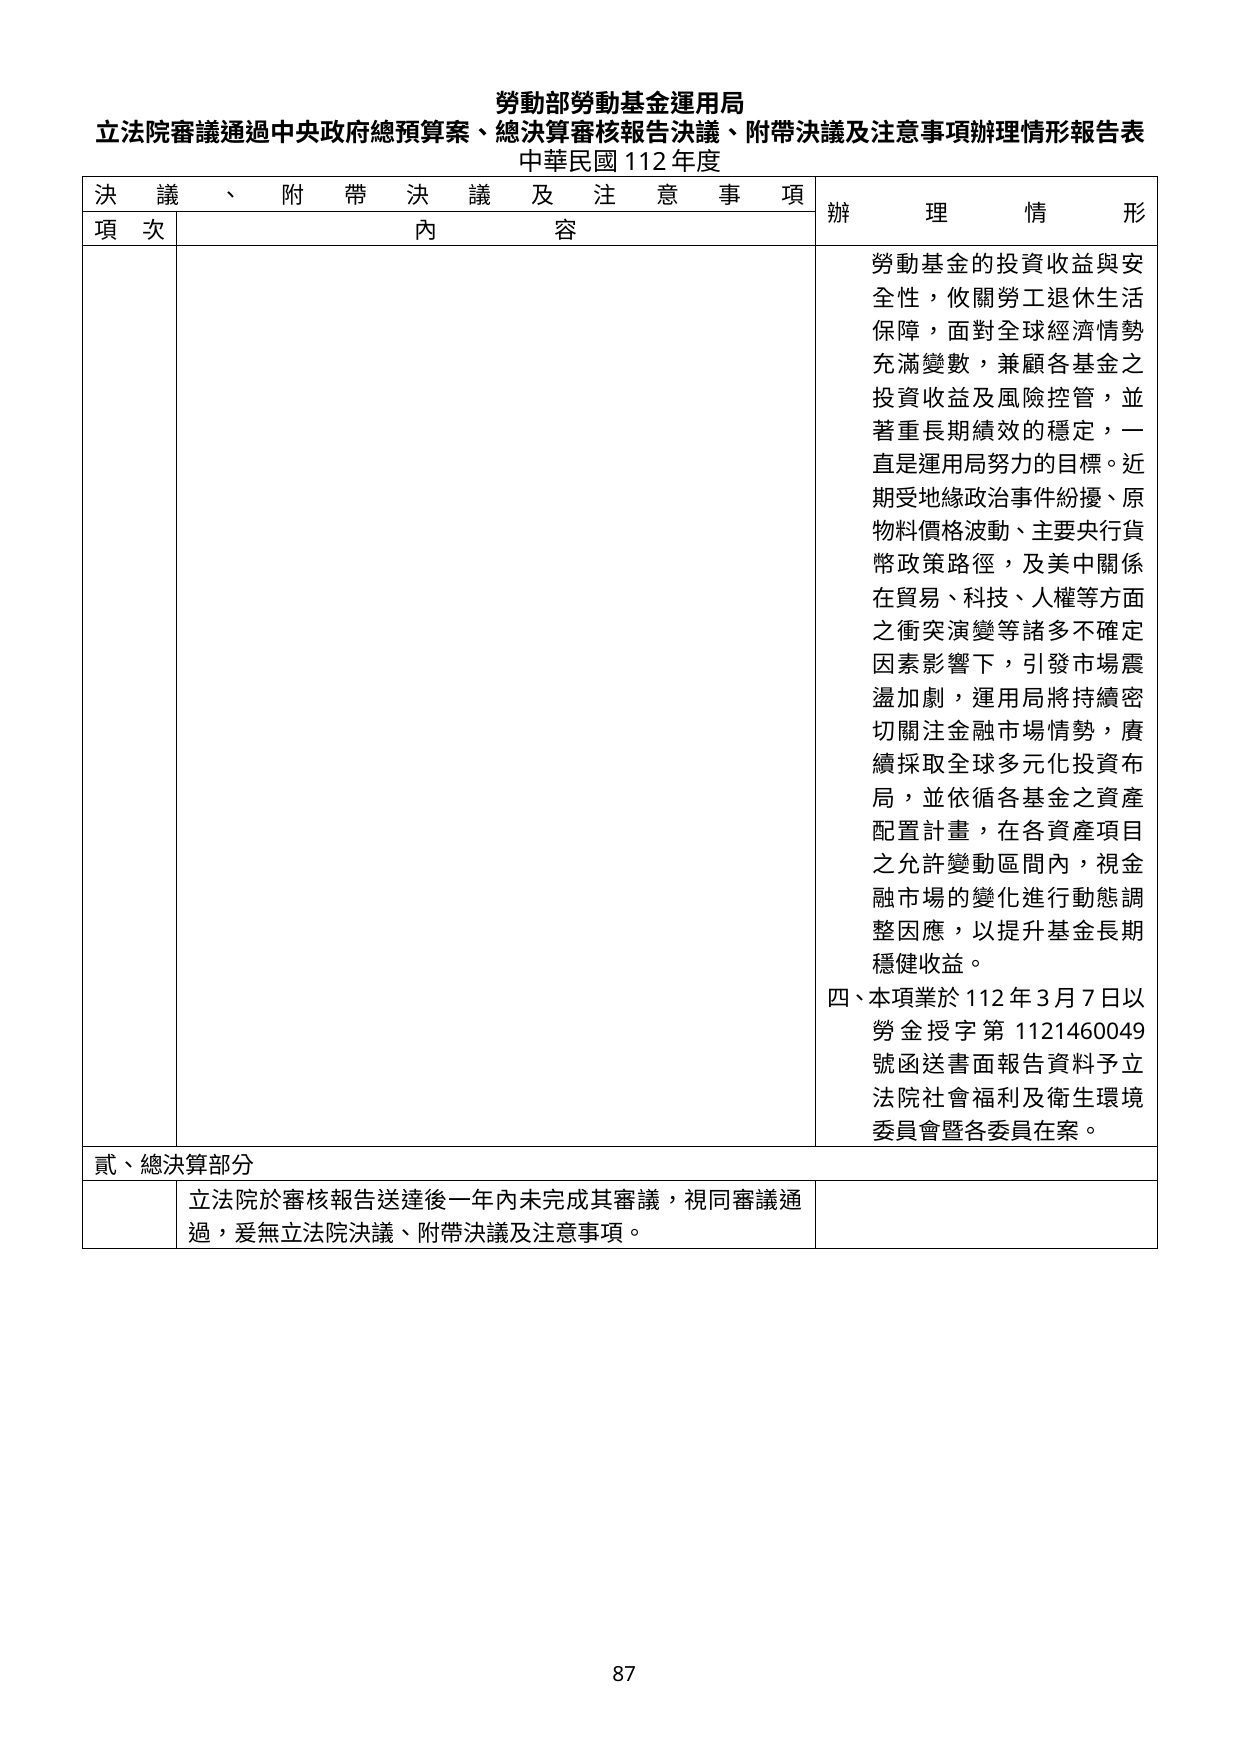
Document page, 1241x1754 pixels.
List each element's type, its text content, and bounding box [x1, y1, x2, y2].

table_cell 貳、總決算部分 [83, 1147, 1157, 1180]
table_cell 內 容 [177, 212, 815, 245]
table_cell 勞動基金的投資收益與安全性，攸關勞工退休生活保障，面對全球經濟情勢充滿變數，兼顧各基金之投資收益及風險控管，並著重長期績效的穩定，一直是運用局努力的目標。近期受地緣政治事件紛擾、原物料價格波動、主要央行貨幣政策路徑，及美中關係在貿易、科技、人權等方面之衝突演變等諸多不確定因素影響下，引發市場震盪加劇，運用局將持續密切關注金融市場情勢，賡續採取全球多元化投資布局，並依循各基金之資產配置計畫，在各資產項目之允許變動區間內，視金融市場的變化進行動態調整因應，以提升基金長期穩健收益。 四、本項業於112年3月7日以勞金授字第1121460049號函送書面報告資料予立法院社會福利及衛生環境委員會暨各委員在案。 [816, 246, 1157, 1146]
table_cell [83, 1181, 176, 1248]
table_cell 立法院於審核報告送達後一年內未完成其審議，視同審議通過，爰無立法院決議、附帶決議及注意事項。 [177, 1181, 815, 1248]
table_header 決議、附帶決議及注意事項 [83, 177, 815, 211]
table_cell [177, 246, 815, 1146]
table_header 辦理情形 [816, 177, 1157, 245]
table_cell 項次 [83, 212, 176, 245]
table_cell [83, 246, 176, 1146]
table_cell [816, 1181, 1157, 1248]
